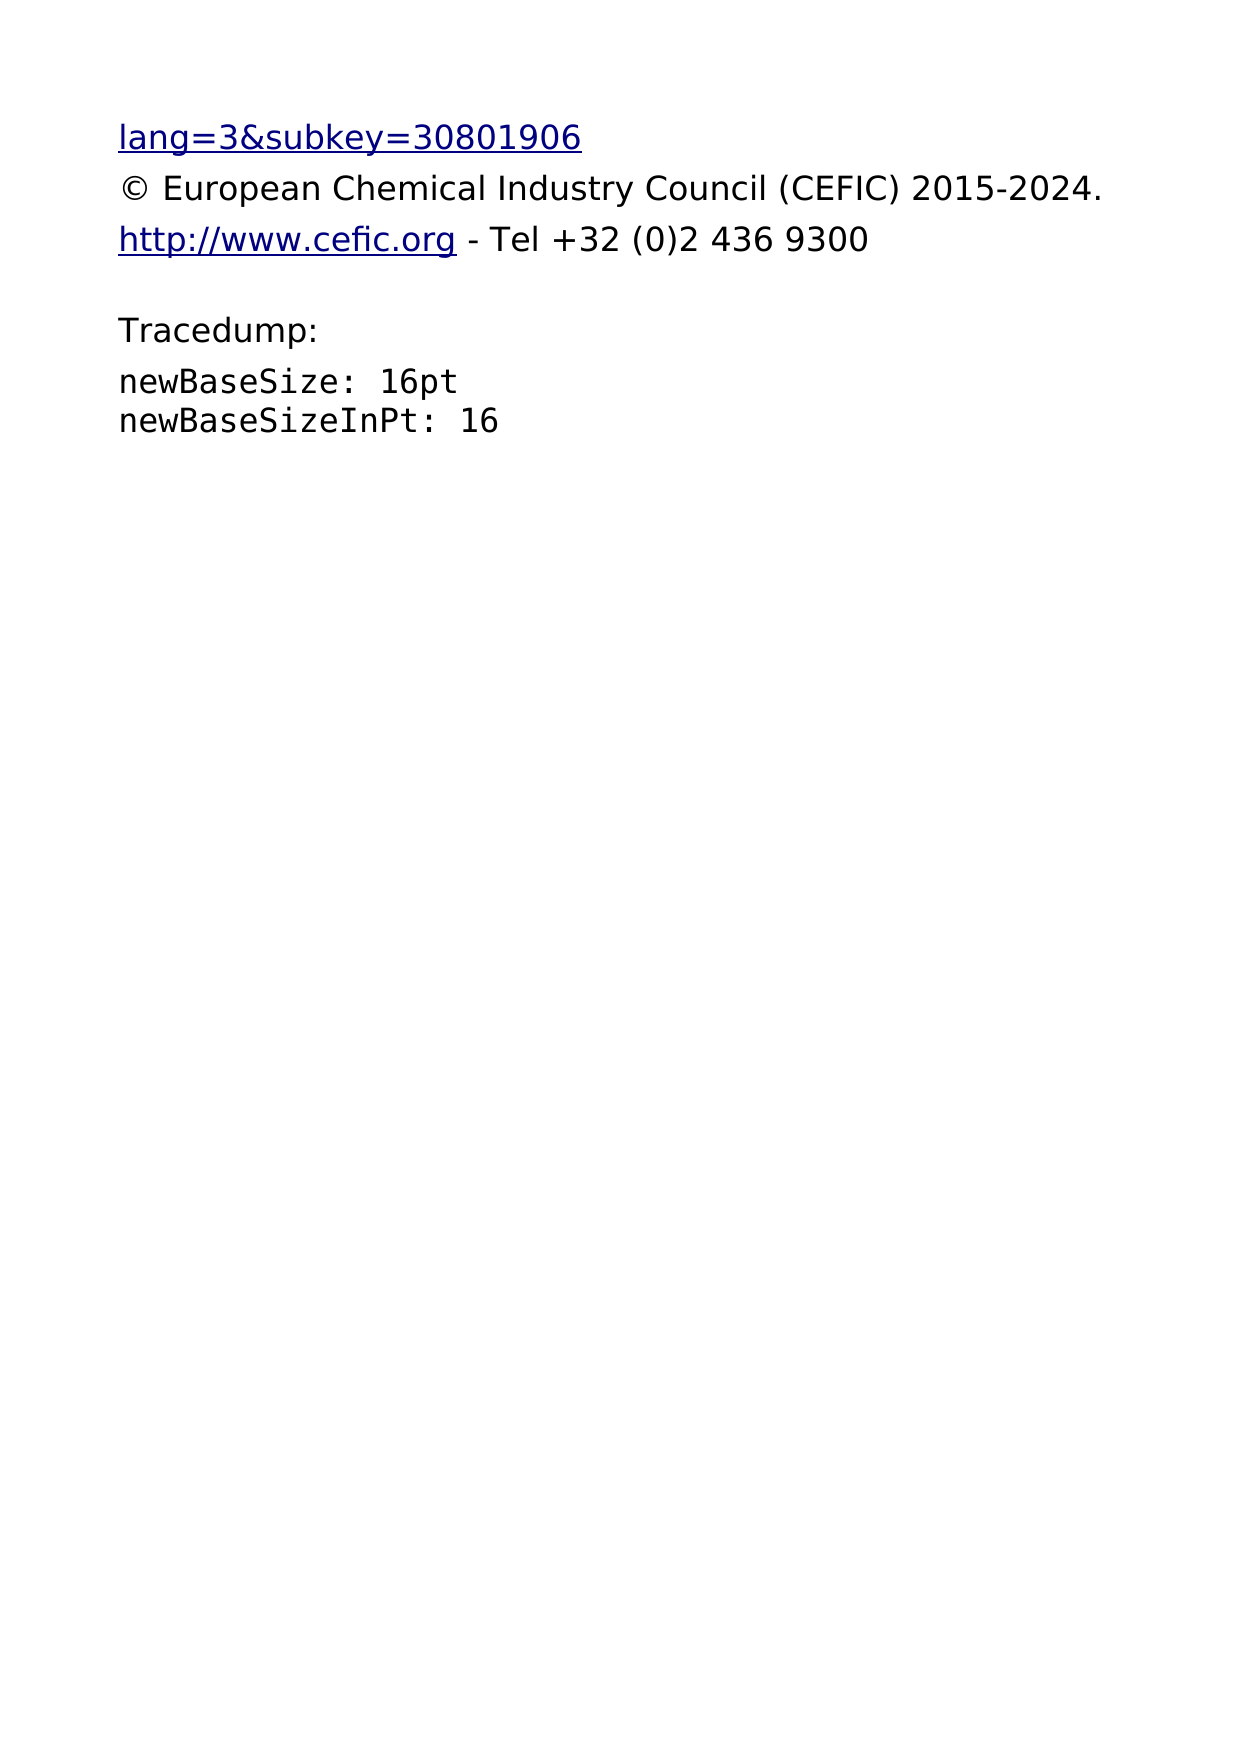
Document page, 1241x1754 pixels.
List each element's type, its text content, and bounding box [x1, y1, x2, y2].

text © European Chemical Industry Council (CEFIC) 2015-2024. [118, 169, 1122, 208]
text Tracedump: [118, 272, 1122, 350]
text newBaseSize: 16pt newBaseSizeInPt: 16 [118, 362, 1122, 440]
text http://www.cefic.org - Tel +32 (0)2 436 9300 [118, 221, 1122, 260]
text lang=3&subkey=30801906 [118, 118, 1122, 157]
